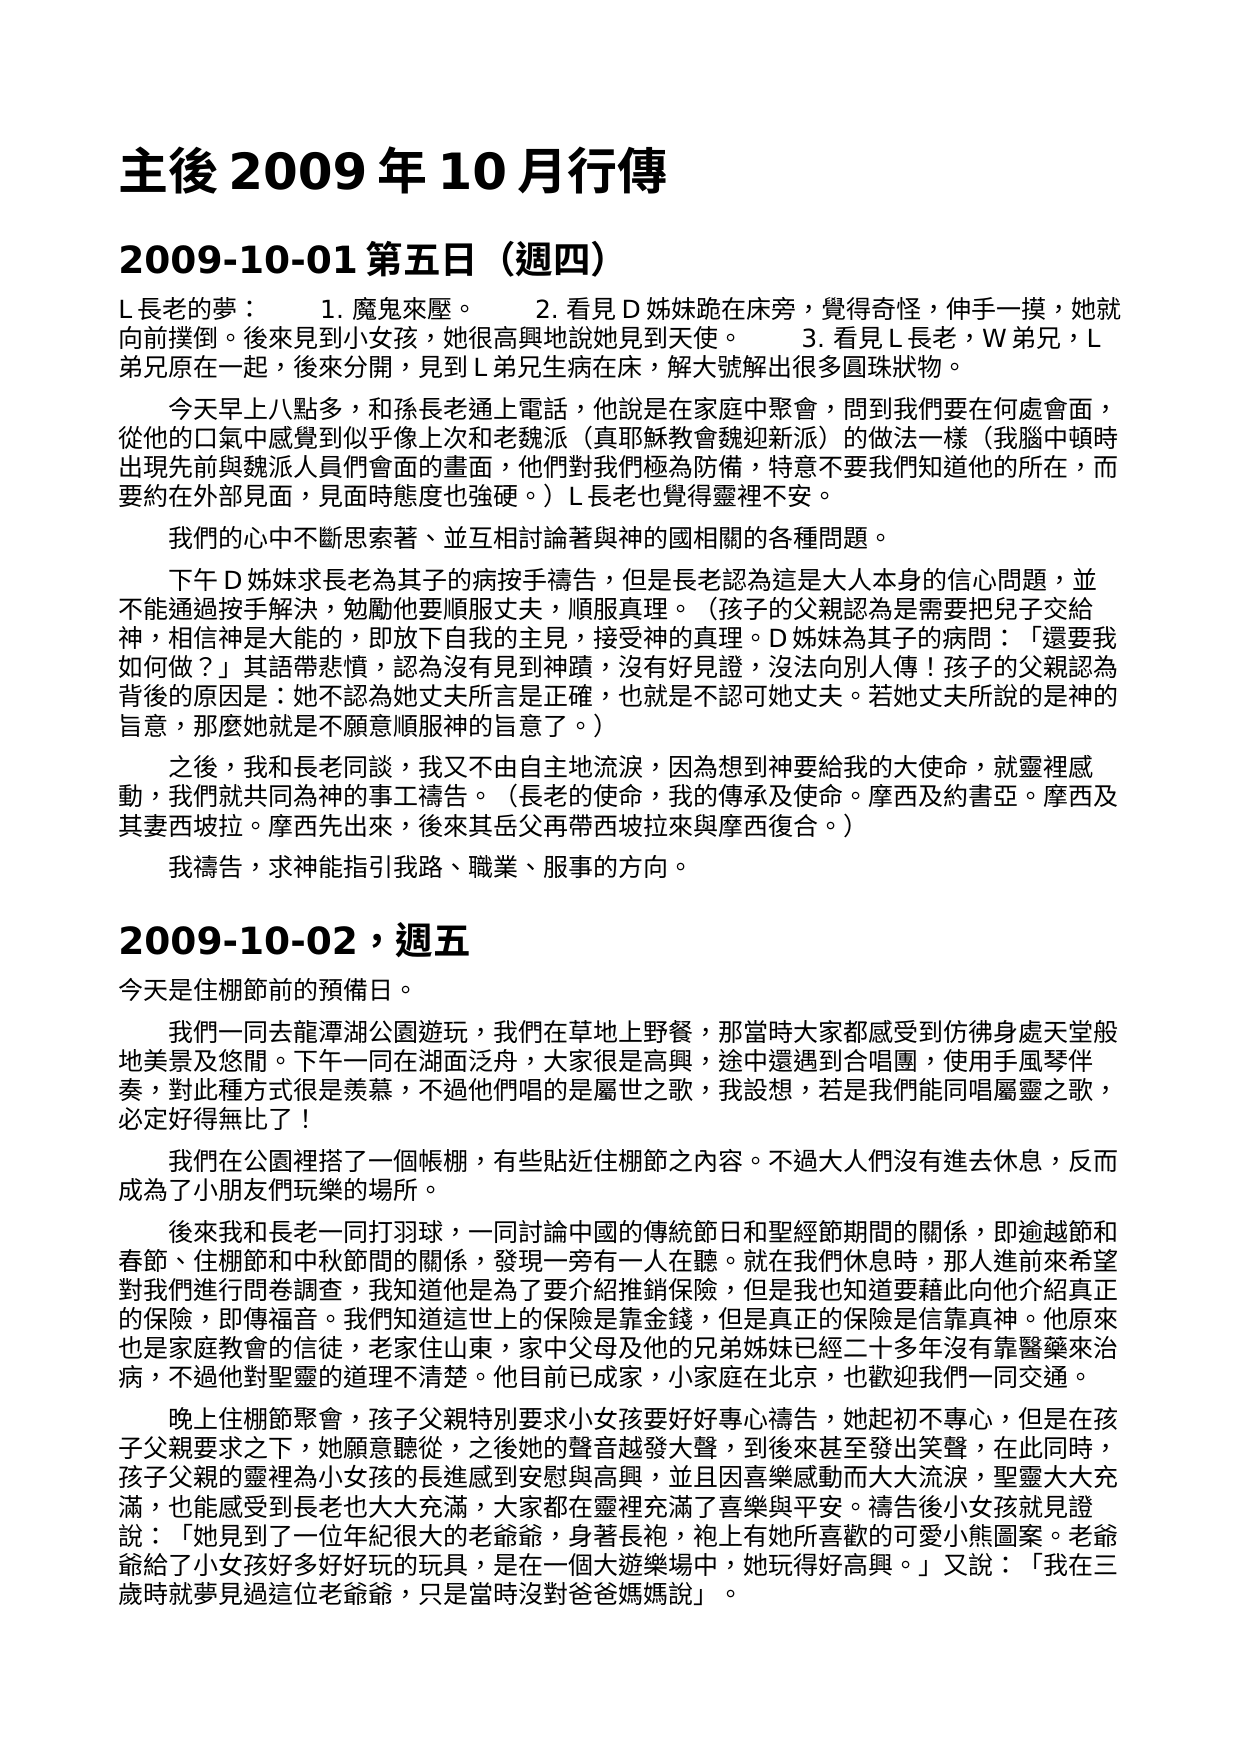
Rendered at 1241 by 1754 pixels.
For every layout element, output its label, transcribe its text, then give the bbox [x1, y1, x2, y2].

text 我們一同去龍潭湖公園遊玩，我們在草地上野餐，那當時大家都感受到仿彿身處天堂般地美景及悠閒。下午一同在湖面泛舟，大家很是高興，途中還遇到合唱團，使用手風琴伴奏，對此種方式很是羨慕，不過他們唱的是屬世之歌，我設想，若是我們能同唱屬靈之歌，必定好得無比了！ [118, 1018, 1122, 1134]
subtitle 2009-10-01第五日（週四） [118, 239, 1122, 282]
text 我們在公園裡搭了一個帳棚，有些貼近住棚節之內容。不過大人們沒有進去休息，反而成為了小朋友們玩樂的場所。 [118, 1147, 1122, 1205]
text 今天早上八點多，和孫長老通上電話，他說是在家庭中聚會，問到我們要在何處會面，從他的口氣中感覺到似乎像上次和老魏派（真耶穌教會魏迎新派）的做法一樣（我腦中頓時出現先前與魏派人員們會面的畫面，他們對我們極為防備，特意不要我們知道他的所在，而要約在外部見面，見面時態度也強硬。）L長老也覺得靈裡不安。 [118, 395, 1122, 512]
text 我禱告，求神能指引我路、職業、服事的方向。 [118, 853, 1122, 882]
subtitle 2009-10-02，週五 [118, 920, 1122, 964]
subtitle 主後2009年10月行傳 [118, 143, 1122, 201]
text 我們的心中不斷思索著、並互相討論著與神的國相關的各種問題。 [118, 524, 1122, 553]
text 之後，我和長老同談，我又不由自主地流淚，因為想到神要給我的大使命，就靈裡感動，我們就共同為神的事工禱告。（長老的使命，我的傳承及使命。摩西及約書亞。摩西及其妻西坡拉。摩西先出來，後來其岳父再帶西坡拉來與摩西復合。） [118, 753, 1122, 841]
text 下午D姊妹求長老為其子的病按手禱告，但是長老認為這是大人本身的信心問題，並不能通過按手解決，勉勵他要順服丈夫，順服真理。（孩子的父親認為是需要把兒子交給神，相信神是大能的，即放下自我的主見，接受神的真理。D姊妹為其子的病問：「還要我如何做？」其語帶悲憤，認為沒有見到神蹟，沒有好見證，沒法向別人傳！孩子的父親認為背後的原因是：她不認為她丈夫所言是正確，也就是不認可她丈夫。若她丈夫所說的是神的旨意，那麼她就是不願意順服神的旨意了。） [118, 566, 1122, 741]
text 後來我和長老一同打羽球，一同討論中國的傳統節日和聖經節期間的關係，即逾越節和春節、住棚節和中秋節間的關係，發現一旁有一人在聽。就在我們休息時，那人進前來希望對我們進行問卷調查，我知道他是為了要介紹推銷保險，但是我也知道要藉此向他介紹真正的保險，即傳福音。我們知道這世上的保險是靠金錢，但是真正的保險是信靠真神。他原來也是家庭教會的信徒，老家住山東，家中父母及他的兄弟姊妹已經二十多年沒有靠醫藥來治病，不過他對聖靈的道理不清楚。他目前已成家，小家庭在北京，也歡迎我們一同交通。 [118, 1218, 1122, 1393]
text 晚上住棚節聚會，孩子父親特別要求小女孩要好好專心禱告，她起初不專心，但是在孩子父親要求之下，她願意聽從，之後她的聲音越發大聲，到後來甚至發出笑聲，在此同時，孩子父親的靈裡為小女孩的長進感到安慰與高興，並且因喜樂感動而大大流淚，聖靈大大充滿，也能感受到長老也大大充滿，大家都在靈裡充滿了喜樂與平安。禱告後小女孩就見證說：「她見到了一位年紀很大的老爺爺，身著長袍，袍上有她所喜歡的可愛小熊圖案。老爺爺給了小女孩好多好好玩的玩具，是在一個大遊樂場中，她玩得好高興。」又說：「我在三歲時就夢見過這位老爺爺，只是當時沒對爸爸媽媽說」。 [118, 1405, 1122, 1609]
text 今天是住棚節前的預備日。 [118, 976, 1122, 1005]
text L長老的夢： 1. 魔鬼來壓。 2. 看見D姊妹跪在床旁，覺得奇怪，伸手一摸，她就向前撲倒。後來見到小女孩，她很高興地說她見到天使。 3. 看見L長老，W弟兄，L弟兄原在一起，後來分開，見到L弟兄生病在床，解大號解出很多圓珠狀物。 [118, 295, 1122, 382]
